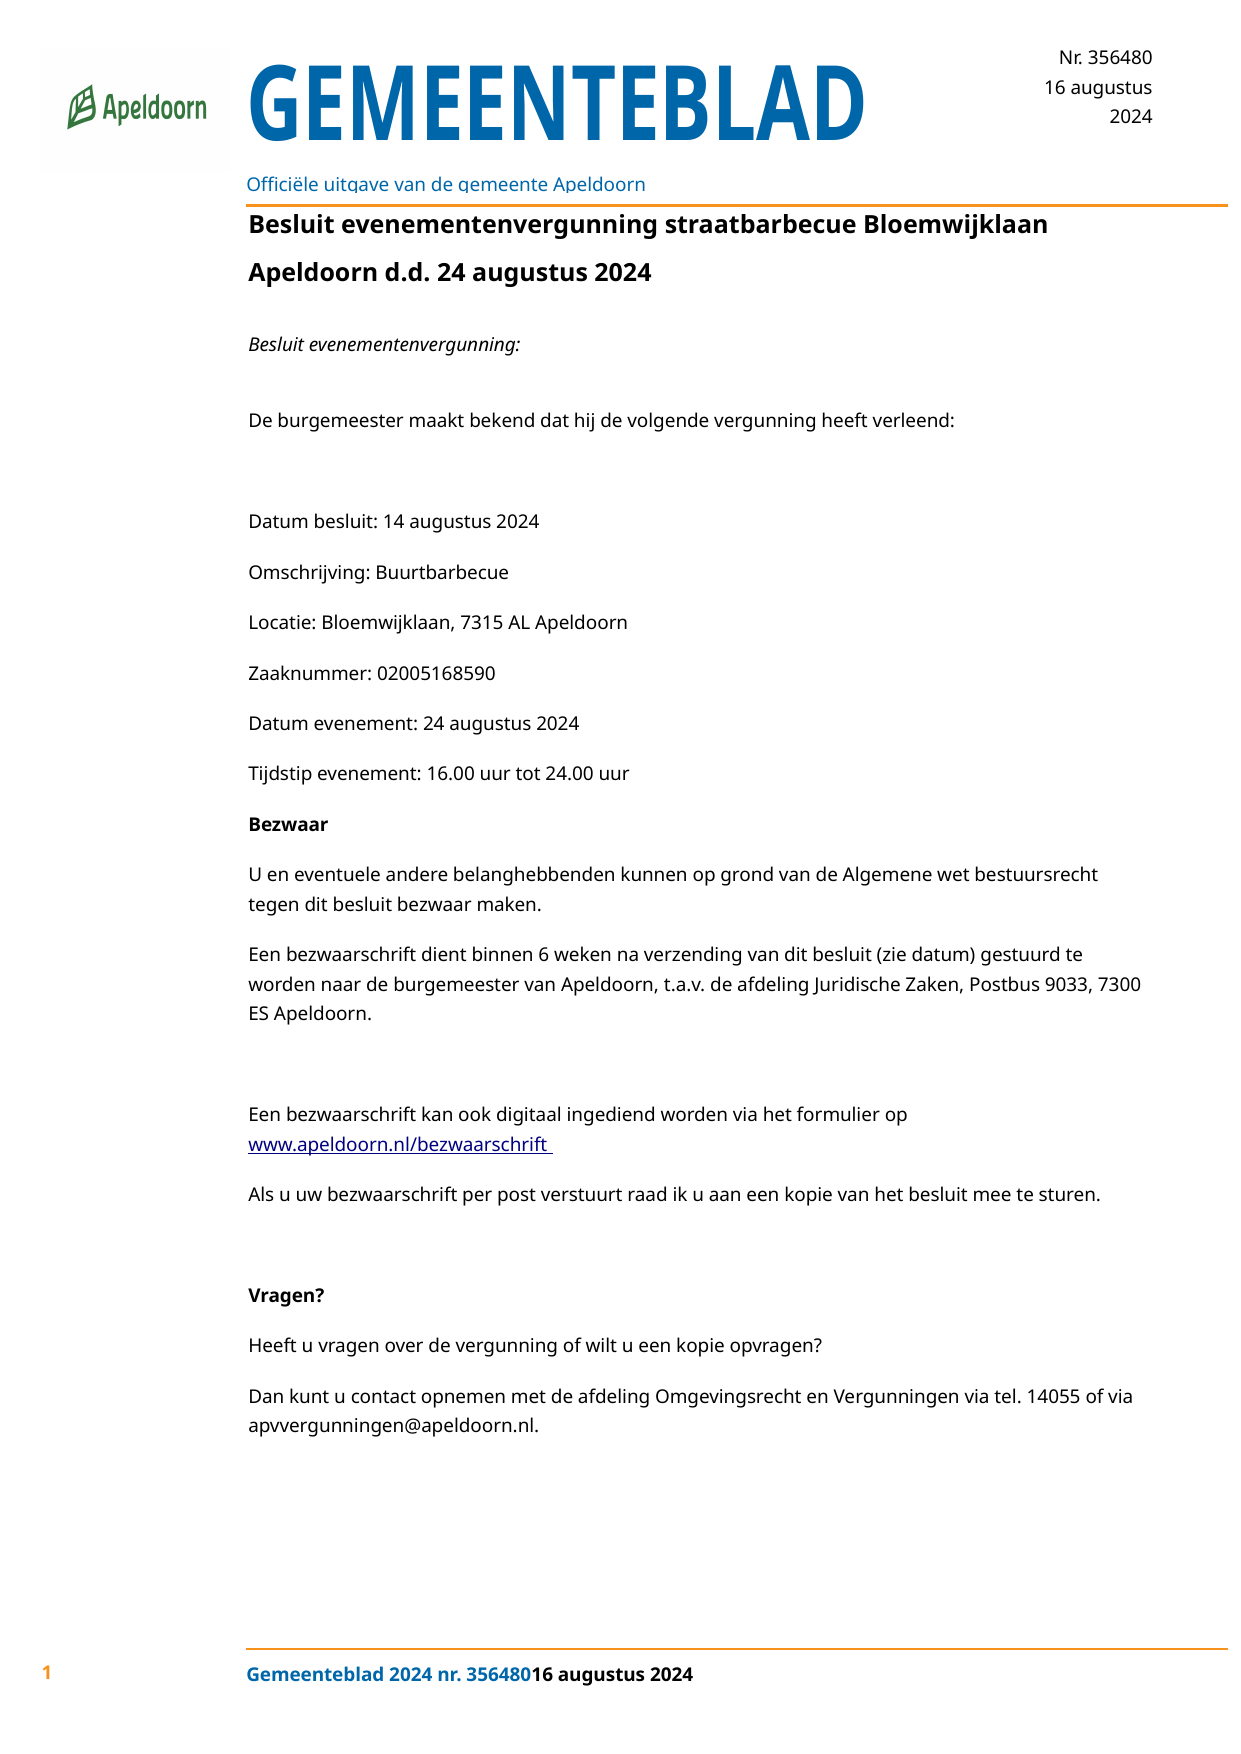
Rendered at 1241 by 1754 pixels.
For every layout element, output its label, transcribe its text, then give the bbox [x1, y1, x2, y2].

picture [41, 47, 231, 172]
text Besluit evenementenvergunning straatbarbecue Bloemwijklaan Apeldoorn d.d. 24 augustus 2024 [248, 207, 1152, 288]
text Een bezwaarschrift kan ook digitaal ingediend worden via het formulier op www.apeldoorn.nl/bezwaarschrift [248, 1101, 1152, 1157]
text Besluit evenementenvergunning: [248, 331, 1152, 357]
text Als u uw bezwaarschrift per post verstuurt raad ik u aan een kopie van het besluit mee te sturen. [248, 1181, 1152, 1207]
text Datum evenement: 24 augustus 2024 [248, 710, 1152, 736]
text Een bezwaarschrift dient binnen 6 weken na verzending van dit besluit (zie datum) gestuurd te worden naar de burgemeester van Apeldoorn, t.a.v. de afdeling Juridische Zaken, Postbus 9033, 7300 ES Apeldoorn. [248, 941, 1152, 1026]
text Zaaknummer: 02005168590 [248, 660, 1152, 685]
text Bezwaar [248, 811, 1152, 837]
text Heeft u vragen over de vergunning of wilt u een kopie opvragen? [248, 1333, 1152, 1358]
text Dan kunt u contact opnemen met de afdeling Omgevingsrecht en Vergunningen via tel. 14055 of via apvvergunningen@apeldoorn.nl. [248, 1383, 1152, 1438]
text Locatie: Bloemwijklaan, 7315 AL Apeldoorn [248, 609, 1152, 635]
text De burgemeester maakt bekend dat hij de volgende vergunning heeft verleend: [248, 408, 1152, 433]
text Tijdstip evenement: 16.00 uur tot 24.00 uur [248, 761, 1152, 786]
text Datum besluit: 14 augustus 2024 [248, 508, 1152, 534]
text Vragen? [248, 1282, 1152, 1308]
text Omschrijving: Buurtbarbecue [248, 559, 1152, 584]
text U en eventuele andere belanghebbenden kunnen op grond van de Algemene wet bestuursrecht tegen dit besluit bezwaar maken. [248, 861, 1152, 917]
